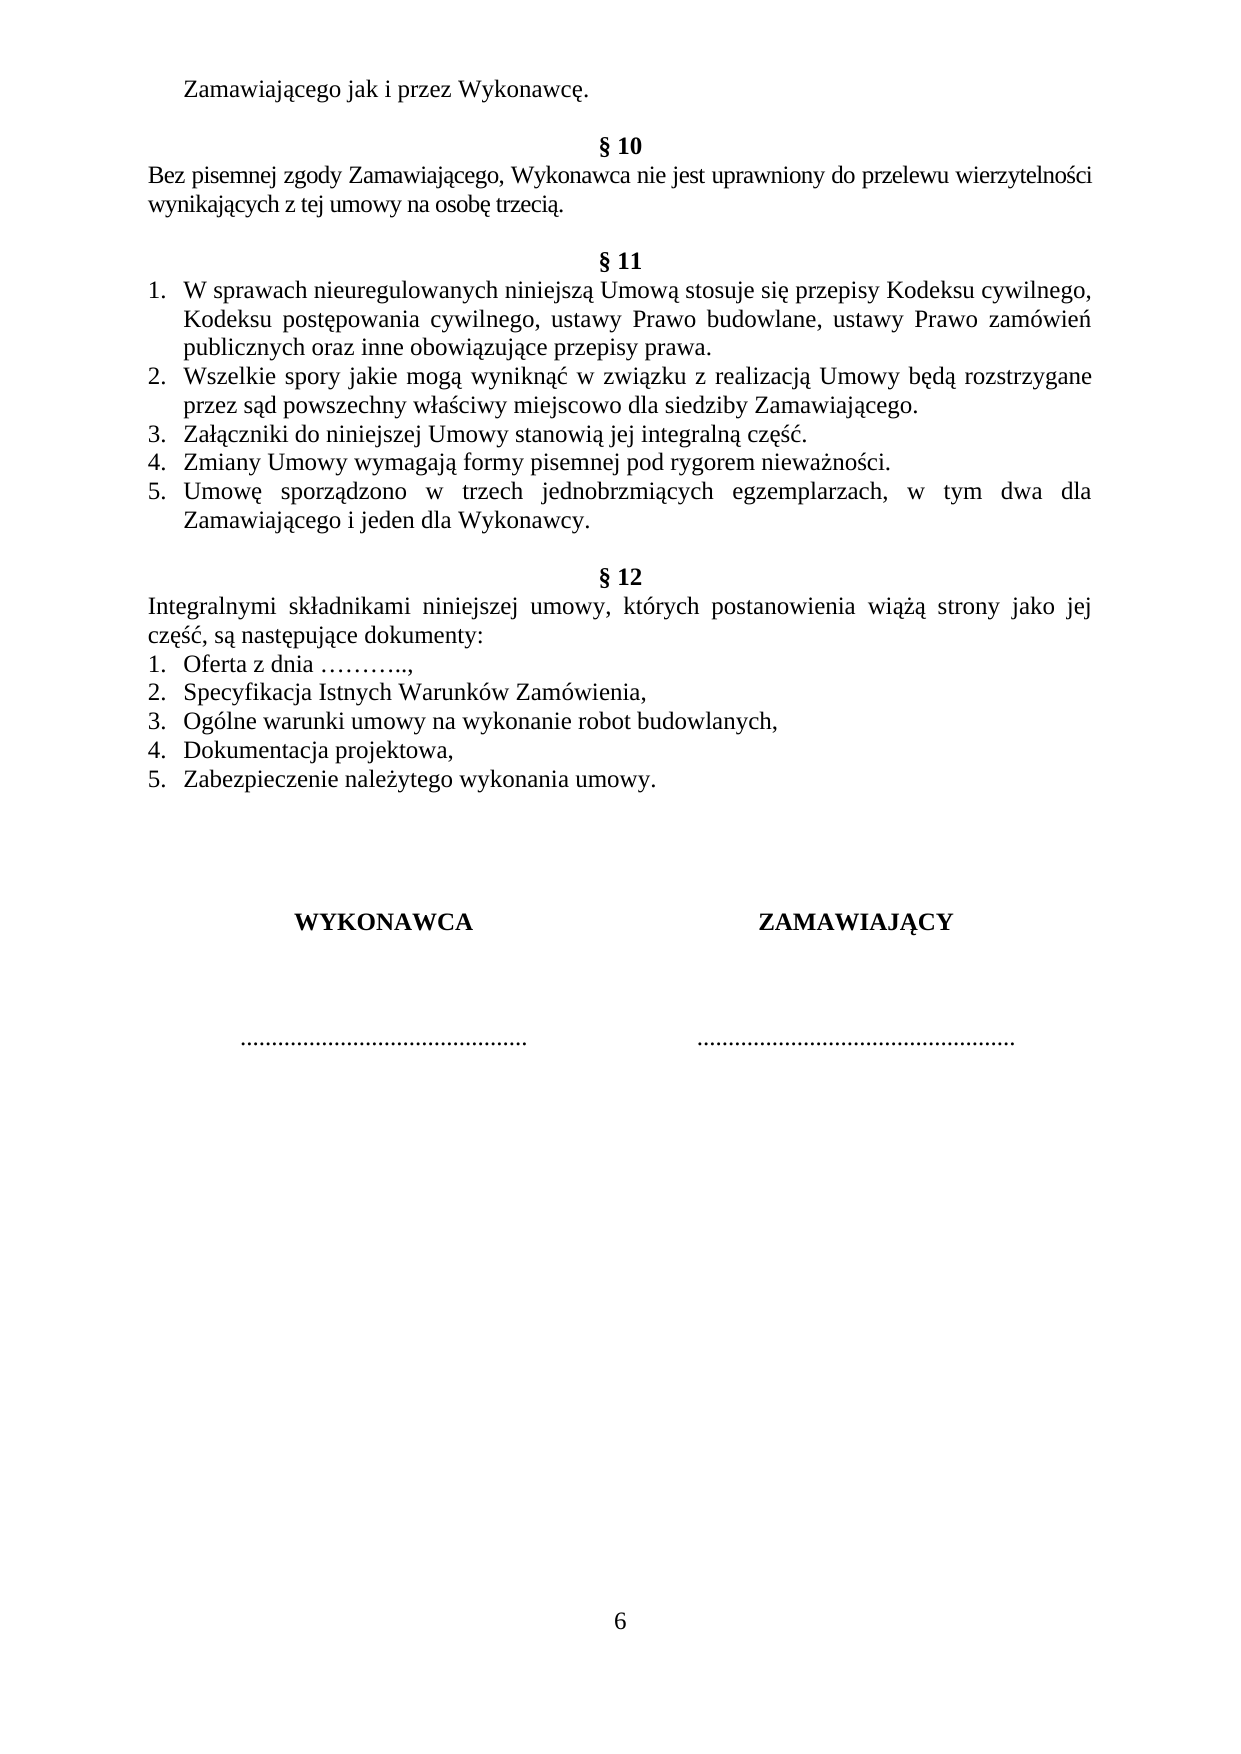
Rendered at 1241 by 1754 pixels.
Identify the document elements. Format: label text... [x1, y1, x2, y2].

text § 11 [148, 246, 1093, 275]
list Zmiany Umowy wymagają formy pisemnej pod rygorem nieważności. [148, 447, 1093, 476]
text § 10 [148, 131, 1093, 160]
table_cell ................................................... [619, 936, 1093, 1051]
list Ogólne warunki umowy na wykonanie robot budowlanych, [148, 706, 1093, 735]
table_header ZAMAWIAJĄCY [619, 908, 1093, 936]
list Załączniki do niniejszej Umowy stanowią jej integralną część. [148, 419, 1093, 447]
text Bez pisemnej zgody Zamawiającego, Wykonawca nie jest uprawniony do przelewu wierzytelności wynikających z tej umowy na osobę trzecią. [148, 160, 1093, 217]
list Wszelkie spory jakie mogą wyniknąć w związku z realizacją Umowy będą rozstrzygane przez sąd powszechny właściwy miejscowo dla siedziby Zamawiającego. [148, 361, 1093, 419]
text § 12 [148, 562, 1093, 591]
list Specyfikacja Istnych Warunków Zamówienia, [148, 677, 1093, 706]
list Dokumentacja projektowa, [148, 735, 1093, 764]
table_cell .............................................. [148, 936, 619, 1051]
list Zamawiającego jak i przez Wykonawcę. [148, 74, 1093, 102]
text Integralnymi składnikami niniejszej umowy, których postanowienia wiążą strony jako jej część, są następujące dokumenty: [148, 591, 1093, 649]
list Oferta z dnia ……….., [148, 649, 1093, 677]
table_header WYKONAWCA [148, 908, 619, 936]
list Umowę sporządzono w trzech jednobrzmiących egzemplarzach, w tym dwa dla Zamawiającego i jeden dla Wykonawcy. [148, 476, 1093, 534]
list Zabezpieczenie należytego wykonania umowy. [148, 764, 1093, 792]
list W sprawach nieuregulowanych niniejszą Umową stosuje się przepisy Kodeksu cywilnego, Kodeksu postępowania cywilnego, ustawy Prawo budowlane, ustawy Prawo zamówień publicznych oraz inne obowiązujące przepisy prawa. [148, 275, 1093, 361]
